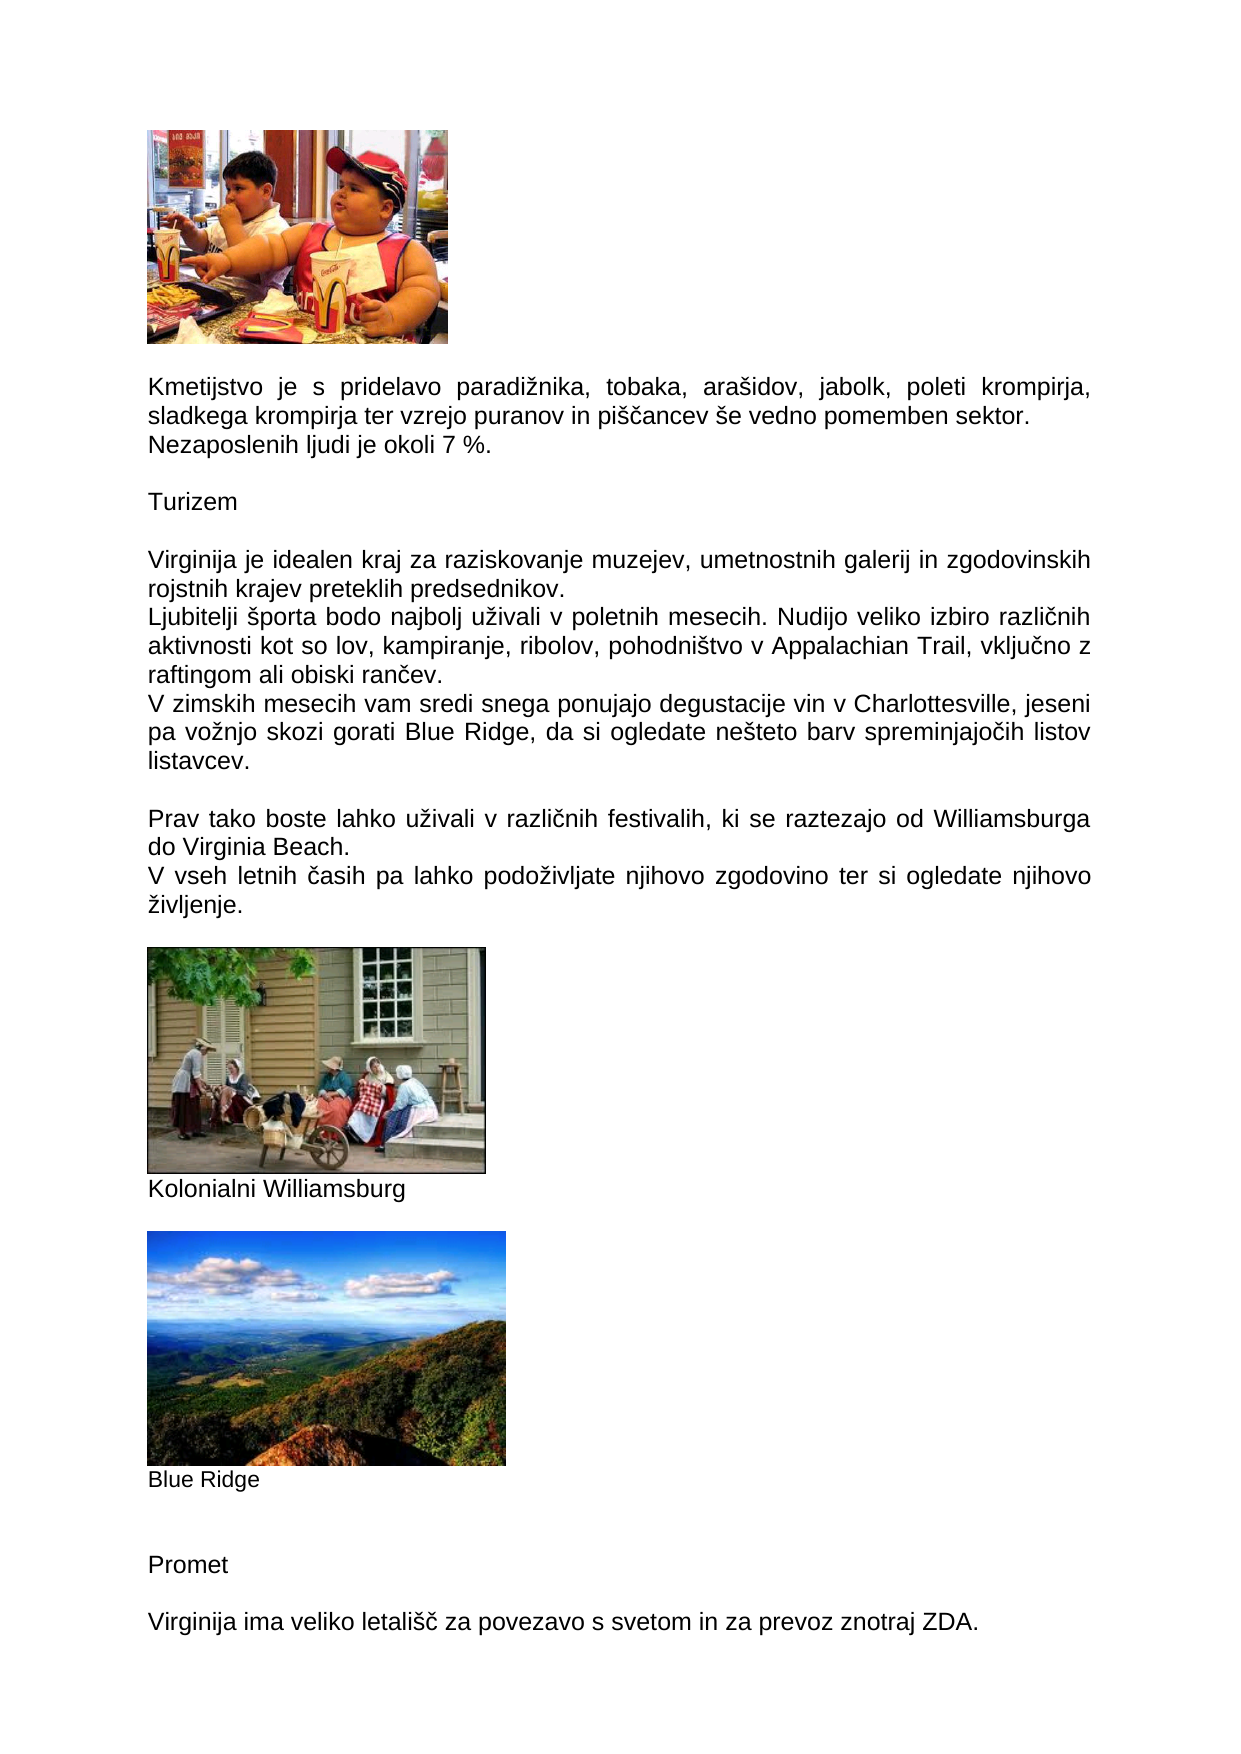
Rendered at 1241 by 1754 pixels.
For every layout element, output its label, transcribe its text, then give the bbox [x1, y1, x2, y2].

text V vseh letnih časih pa lahko podoživljate njihovo zgodovino ter si ogledate njihovo življenje. [148, 861, 1093, 919]
text Blue Ridge [148, 1466, 1093, 1492]
picture [147, 1231, 506, 1466]
text Turizem [148, 487, 1093, 516]
text Nezaposlenih ljudi je okoli 7 %. [148, 430, 1093, 459]
text V zimskih mesecih vam sredi snega ponujajo degustacije vin v Charlottesville, jeseni pa vožnjo skozi gorati Blue Ridge, da si ogledate nešteto barv spreminjajočih listov listavcev. [148, 689, 1093, 775]
text Kmetijstvo je s pridelavo paradižnika, tobaka, arašidov, jabolk, poleti krompirja, sladkega krompirja ter vzrejo puranov in piščancev še vedno pomemben sektor. [148, 372, 1093, 430]
text Virginija ima veliko letališč za povezavo s svetom in za prevoz znotraj ZDA. [148, 1607, 1093, 1636]
text Prav tako boste lahko uživali v različnih festivalih, ki se raztezajo od Williamsburga do Virginia Beach. [148, 804, 1093, 861]
text Virginija je idealen kraj za raziskovanje muzejev, umetnostnih galerij in zgodovinskih rojstnih krajev preteklih predsednikov. [148, 545, 1093, 602]
picture [147, 130, 448, 344]
text Kolonialni Williamsburg [148, 1174, 1093, 1203]
picture [147, 947, 486, 1174]
text Promet [148, 1550, 1093, 1579]
text Ljubitelji športa bodo najbolj uživali v poletnih mesecih. Nudijo veliko izbiro različnih aktivnosti kot so lov, kampiranje, ribolov, pohodništvo v Appalachian Trail, vključno z raftingom ali obiski rančev. [148, 602, 1093, 689]
